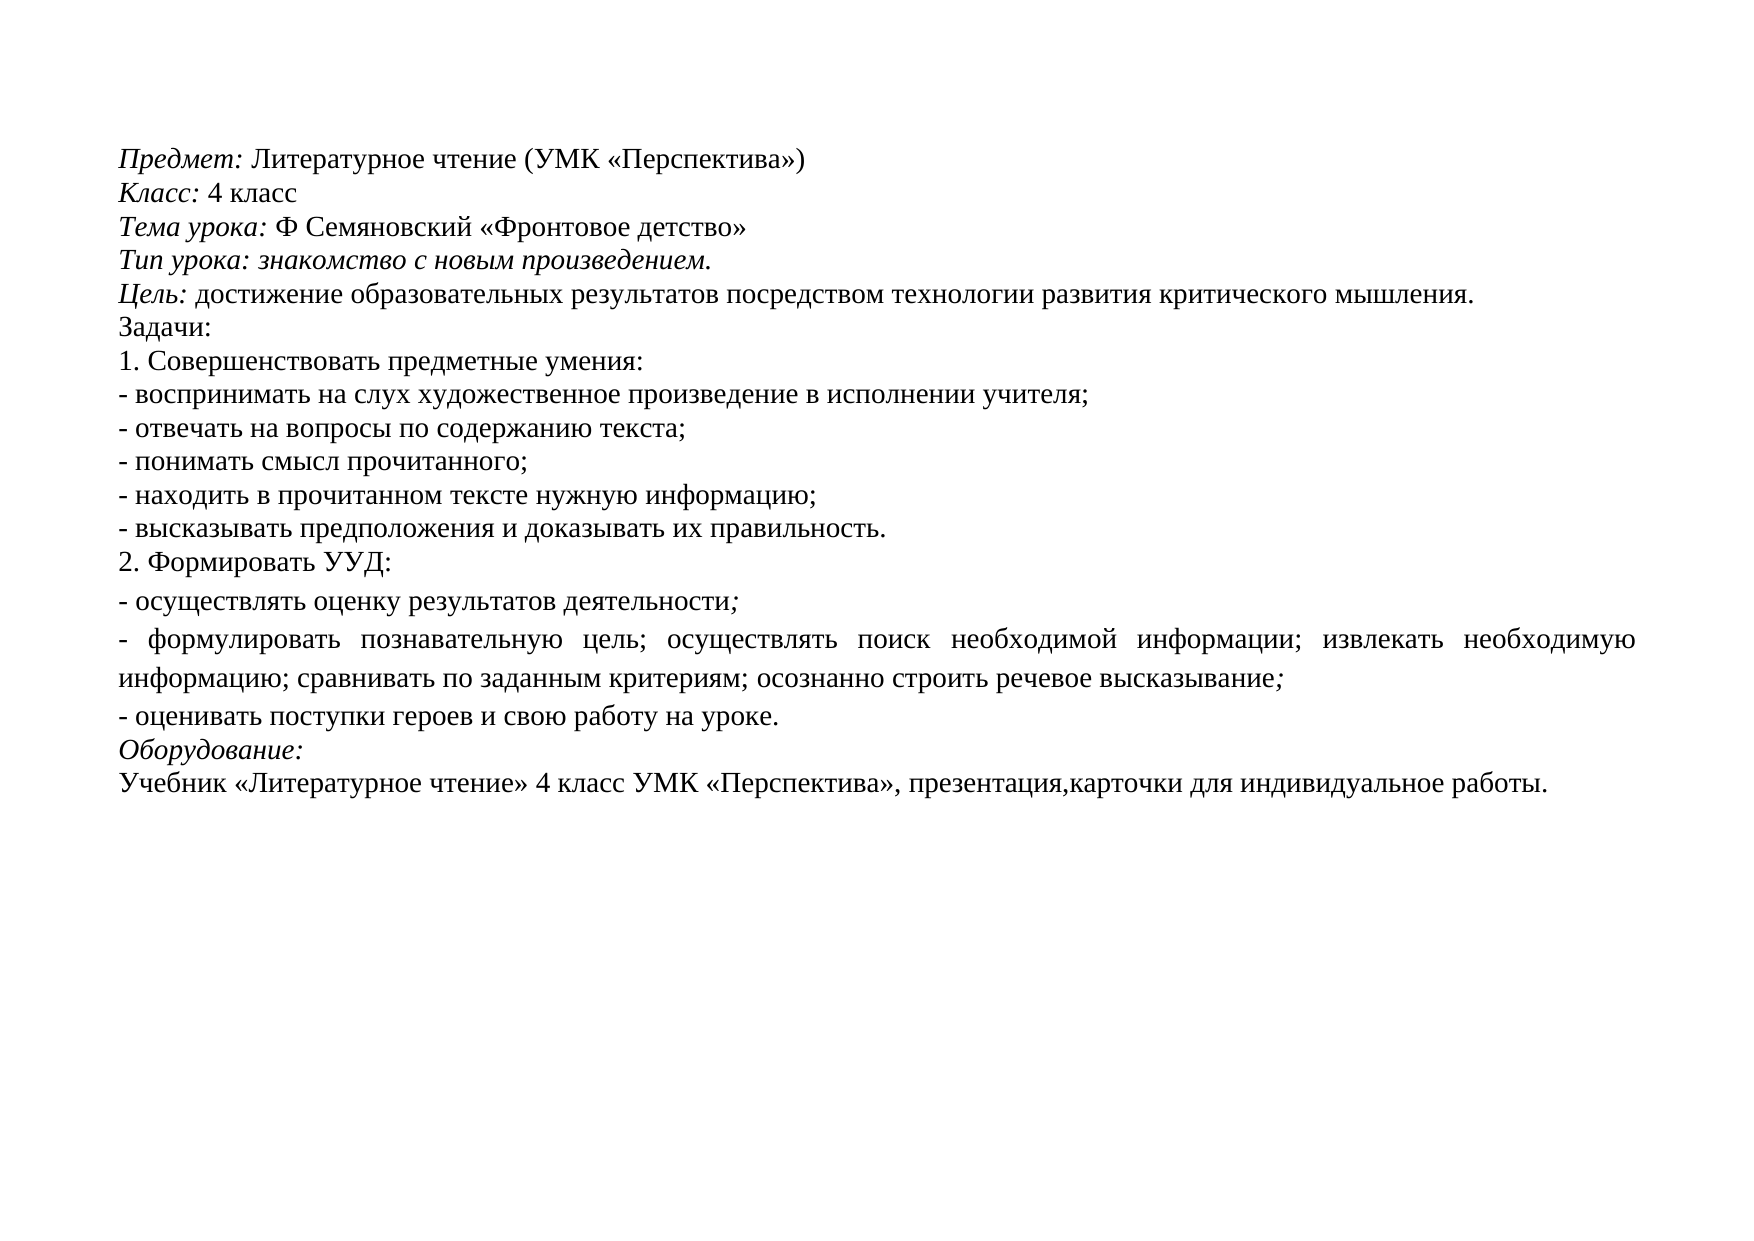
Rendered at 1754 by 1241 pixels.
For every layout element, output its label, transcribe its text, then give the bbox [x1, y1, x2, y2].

text - воспринимать на слух художественное произведение в исполнении учителя; [118, 376, 1636, 410]
text Цель: достижение образовательных результатов посредством технологии развития критического мышления. [118, 276, 1636, 309]
text Задачи: [118, 309, 1636, 343]
text - понимать смысл прочитанного; [118, 443, 1636, 477]
text 2. Формировать УУД: [118, 544, 1636, 578]
text 1. Совершенствовать предметные умения: [118, 343, 1636, 376]
text Предмет: Литературное чтение (УМК «Перспектива») [118, 142, 1636, 175]
text Учебник «Литературное чтение» 4 класс УМК «Перспектива», презентация,карточки для индивидуальное работы. [118, 765, 1636, 799]
text Тип урока: знакомство с новым произведением. [118, 242, 1636, 276]
text - высказывать предположения и доказывать их правильность. [118, 511, 1636, 544]
text - осуществлять оценку результатов деятельности; [118, 583, 1636, 616]
text - находить в прочитанном тексте нужную информацию; [118, 477, 1636, 511]
text Класс: 4 класс [118, 175, 1636, 209]
text - оценивать поступки героев и свою работу на уроке. [118, 698, 1636, 732]
text Оборудование: [118, 732, 1636, 765]
text - отвечать на вопросы по содержанию текста; [118, 410, 1636, 443]
text - формулировать познавательную цель; осуществлять поиск необходимой информации; извлекать необходимую информацию; сравнивать по заданным критериям; осознанно строить речевое высказывание; [118, 621, 1636, 693]
text Тема урока: Ф Семяновский «Фронтовое детство» [118, 209, 1636, 242]
